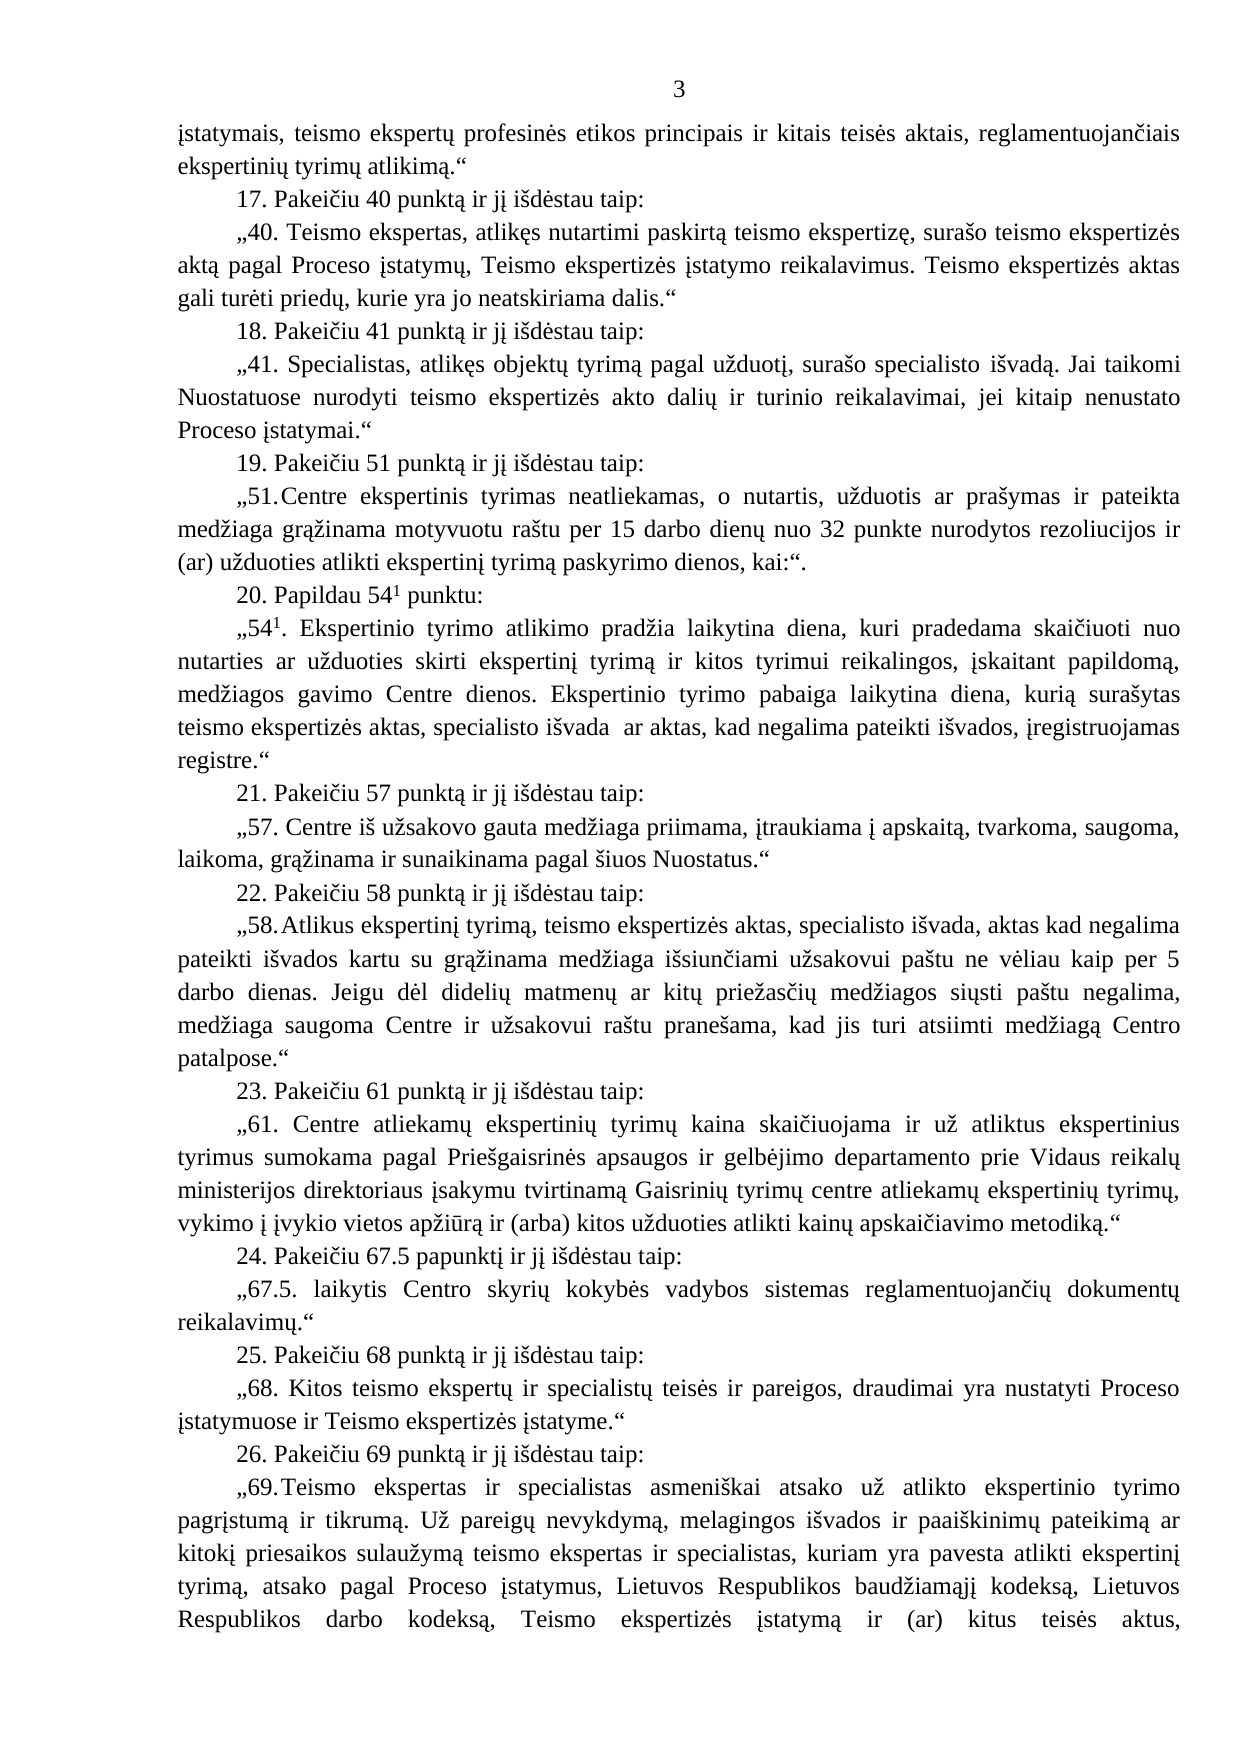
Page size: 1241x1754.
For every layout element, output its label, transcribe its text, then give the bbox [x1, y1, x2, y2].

text „57. Centre iš užsakovo gauta medžiaga priimama, įtraukiama į apskaitą, tvarkoma, saugoma, laikoma, grąžinama ir sunaikinama pagal šiuos Nuostatus.“ [177, 812, 1181, 873]
text „69. Teismo ekspertas ir specialistas asmeniškai atsako už atlikto ekspertinio tyrimo pagrįstumą ir tikrumą. Už pareigų nevykdymą, melagingos išvados ir paaiškinimų pateikimą ar kitokį priesaikos sulaužymą teismo ekspertas ir specialistas, kuriam yra pavesta atlikti ekspertinį tyrimą, atsako pagal Proceso įstatymus, Lietuvos Respublikos baudžiamąjį kodeksą, Lietuvos Respublikos darbo kodeksą, Teismo ekspertizės įstatymą ir (ar) kitus teisės aktus, [177, 1472, 1181, 1633]
text „61. Centre atliekamų ekspertinių tyrimų kaina skaičiuojama ir už atliktus ekspertinius tyrimus sumokama pagal Priešgaisrinės apsaugos ir gelbėjimo departamento prie Vidaus reikalų ministerijos direktoriaus įsakymu tvirtinamą Gaisrinių tyrimų centre atliekamų ekspertinių tyrimų, vykimo į įvykio vietos apžiūrą ir (arba) kitos užduoties atlikti kainų apskaičiavimo metodiką.“ [177, 1109, 1181, 1237]
text 24. Pakeičiu 67.5 papunktį ir jį išdėstau taip: [177, 1241, 1181, 1269]
text 20. Papildau 541 punktu: [177, 580, 1181, 609]
text 26. Pakeičiu 69 punktą ir jį išdėstau taip: [177, 1439, 1181, 1468]
text „67.5. laikytis Centro skyrių kokybės vadybos sistemas reglamentuojančių dokumentų reikalavimų.“ [177, 1274, 1181, 1336]
text „41. Specialistas, atlikęs objektų tyrimą pagal užduotį, surašo specialisto išvadą. Jai taikomi Nuostatuose nurodyti teismo ekspertizės akto dalių ir turinio reikalavimai, jei kitaip nenustato Proceso įstatymai.“ [177, 349, 1181, 444]
text 19. Pakeičiu 51 punktą ir jį išdėstau taip: [177, 448, 1181, 477]
text 22. Pakeičiu 58 punktą ir jį išdėstau taip: [177, 878, 1181, 906]
text „541. Ekspertinio tyrimo atlikimo pradžia laikytina diena, kuri pradedama skaičiuoti nuo nutarties ar užduoties skirti ekspertinį tyrimą ir kitos tyrimui reikalingos, įskaitant papildomą, medžiagos gavimo Centre dienos. Ekspertinio tyrimo pabaiga laikytina diena, kurią surašytas teismo ekspertizės aktas, specialisto išvada ar aktas, kad negalima pateikti išvados, įregistruojamas registre.“ [177, 613, 1181, 774]
text įstatymais, teismo ekspertų profesinės etikos principais ir kitais teisės aktais, reglamentuojančiais ekspertinių tyrimų atlikimą.“ [177, 118, 1181, 180]
text „40. Teismo ekspertas, atlikęs nutartimi paskirtą teismo ekspertizę, surašo teismo ekspertizės aktą pagal Proceso įstatymų, Teismo ekspertizės įstatymo reikalavimus. Teismo ekspertizės aktas gali turėti priedų, kurie yra jo neatskiriama dalis.“ [177, 217, 1181, 312]
text 18. Pakeičiu 41 punktą ir jį išdėstau taip: [177, 316, 1181, 345]
text „58. Atlikus ekspertinį tyrimą, teismo ekspertizės aktas, specialisto išvada, aktas kad negalima pateikti išvados kartu su grąžinama medžiaga išsiunčiami užsakovui paštu ne vėliau kaip per 5 darbo dienas. Jeigu dėl didelių matmenų ar kitų priežasčių medžiagos siųsti paštu negalima, medžiaga saugoma Centre ir užsakovui raštu pranešama, kad jis turi atsiimti medžiagą Centro patalpose.“ [177, 911, 1181, 1071]
text 21. Pakeičiu 57 punktą ir jį išdėstau taip: [177, 778, 1181, 807]
text 25. Pakeičiu 68 punktą ir jį išdėstau taip: [177, 1340, 1181, 1369]
text 23. Pakeičiu 61 punktą ir jį išdėstau taip: [177, 1076, 1181, 1104]
text „51. Centre ekspertinis tyrimas neatliekamas, o nutartis, užduotis ar prašymas ir pateikta medžiaga grąžinama motyvuotu raštu per 15 darbo dienų nuo 32 punkte nurodytos rezoliucijos ir (ar) užduoties atlikti ekspertinį tyrimą paskyrimo dienos, kai:“. [177, 481, 1181, 576]
text 17. Pakeičiu 40 punktą ir jį išdėstau taip: [177, 184, 1181, 213]
text „68. Kitos teismo ekspertų ir specialistų teisės ir pareigos, draudimai yra nustatyti Proceso įstatymuose ir Teismo ekspertizės įstatyme.“ [177, 1373, 1181, 1435]
